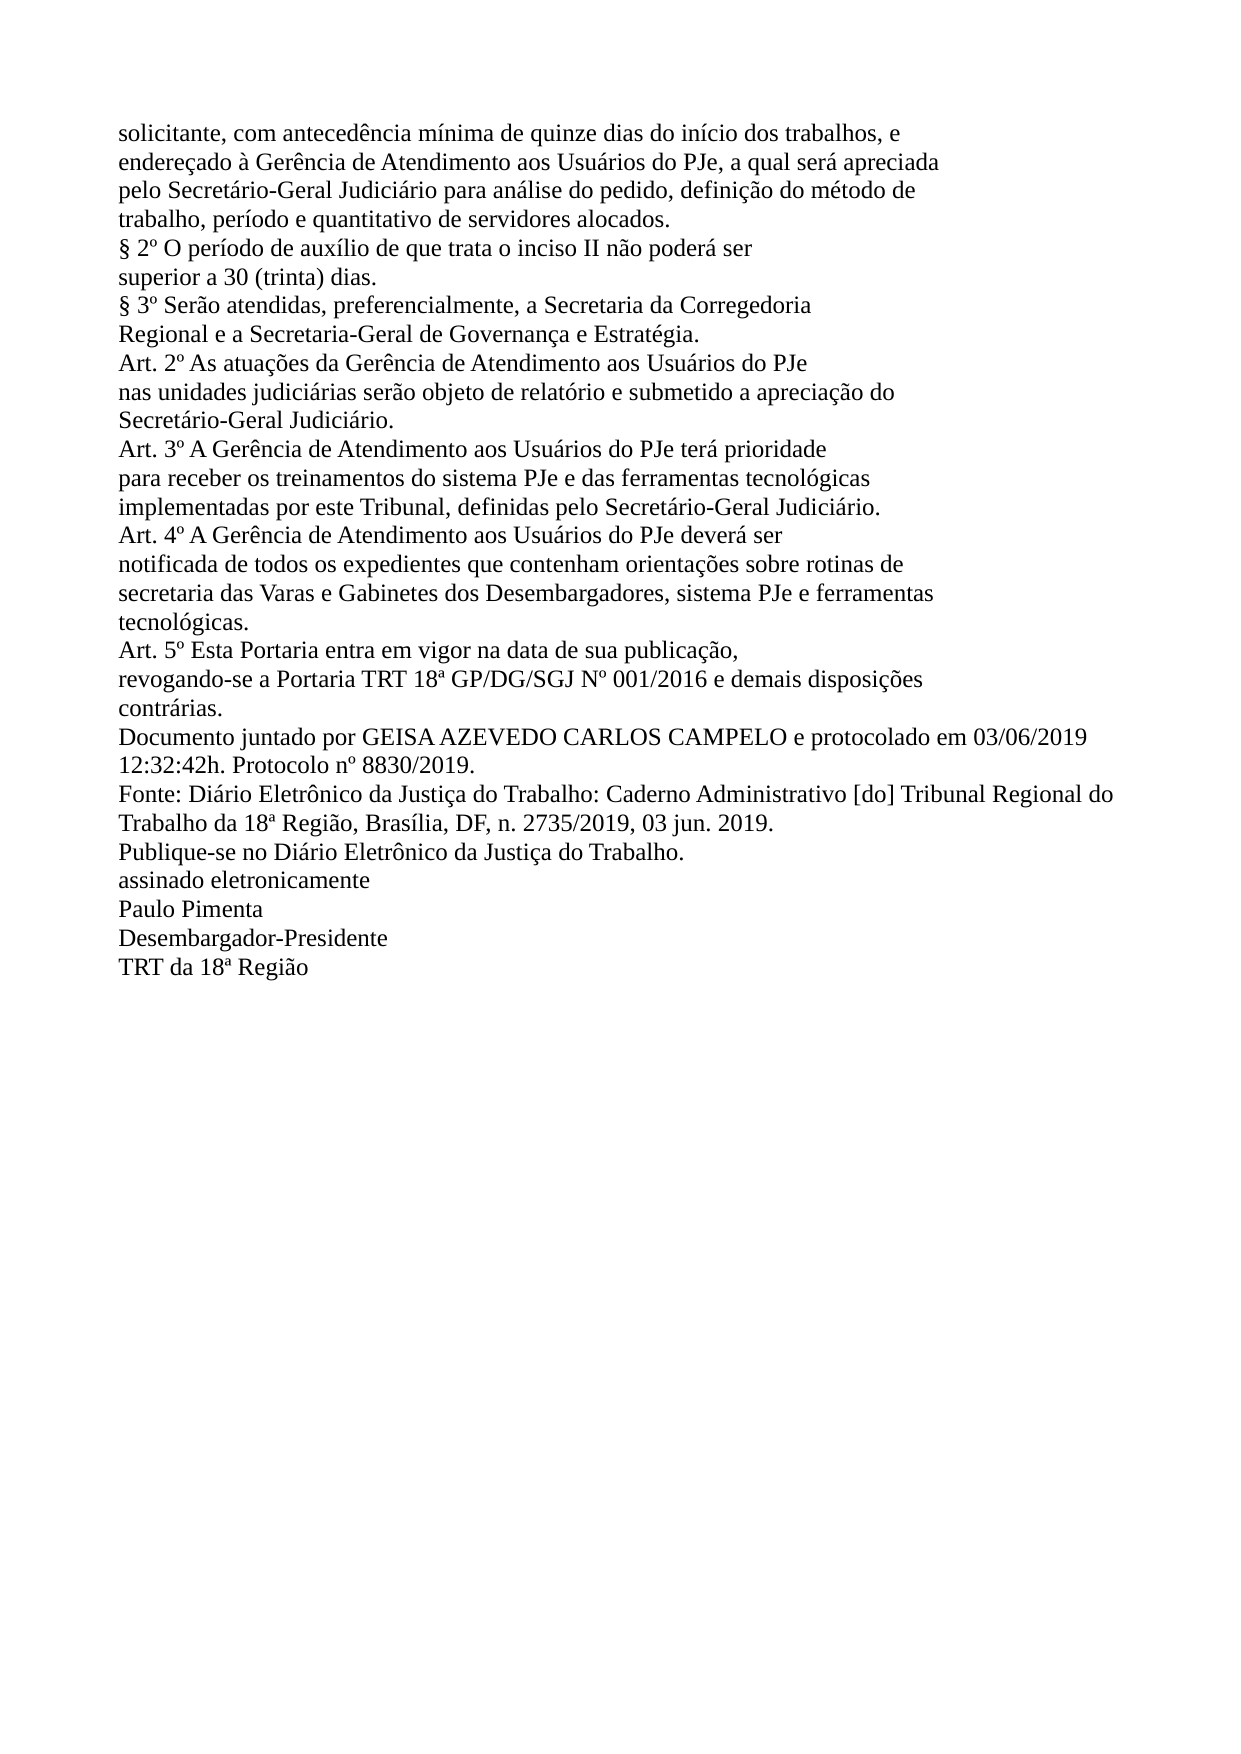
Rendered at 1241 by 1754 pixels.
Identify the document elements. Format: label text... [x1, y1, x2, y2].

text revogando-se a Portaria TRT 18ª GP/DG/SGJ Nº 001/2016 e demais disposições [118, 664, 1122, 693]
text TRT da 18ª Região [118, 952, 1122, 981]
text implementadas por este Tribunal, definidas pelo Secretário-Geral Judiciário. [118, 492, 1122, 521]
text Regional e a Secretaria-Geral de Governança e Estratégia. [118, 319, 1122, 348]
text tecnológicas. [118, 607, 1122, 636]
text pelo Secretário-Geral Judiciário para análise do pedido, definição do método de [118, 176, 1122, 204]
text Art. 3º A Gerência de Atendimento aos Usuários do PJe terá prioridade [118, 434, 1122, 463]
text Art. 5º Esta Portaria entra em vigor na data de sua publicação, [118, 636, 1122, 664]
text Fonte: Diário Eletrônico da Justiça do Trabalho: Caderno Administrativo [do] Tribunal Regional do Trabalho da 18ª Região, Brasília, DF, n. 2735/2019, 03 jun. 2019. [118, 779, 1122, 837]
text § 3º Serão atendidas, preferencialmente, a Secretaria da Corregedoria [118, 291, 1122, 319]
text notificada de todos os expedientes que contenham orientações sobre rotinas de [118, 549, 1122, 578]
text Publique-se no Diário Eletrônico da Justiça do Trabalho. [118, 837, 1122, 866]
text Desembargador-Presidente [118, 923, 1122, 952]
text assinado eletronicamente [118, 866, 1122, 894]
text Paulo Pimenta [118, 894, 1122, 923]
text para receber os treinamentos do sistema PJe e das ferramentas tecnológicas [118, 463, 1122, 492]
text superior a 30 (trinta) dias. [118, 262, 1122, 291]
text trabalho, período e quantitativo de servidores alocados. [118, 204, 1122, 233]
text Secretário-Geral Judiciário. [118, 406, 1122, 434]
text solicitante, com antecedência mínima de quinze dias do início dos trabalhos, e [118, 118, 1122, 147]
text Documento juntado por GEISA AZEVEDO CARLOS CAMPELO e protocolado em 03/06/2019 12:32:42h. Protocolo nº 8830/2019. [118, 722, 1122, 779]
text endereçado à Gerência de Atendimento aos Usuários do PJe, a qual será apreciada [118, 147, 1122, 176]
text § 2º O período de auxílio de que trata o inciso II não poderá ser [118, 233, 1122, 262]
text secretaria das Varas e Gabinetes dos Desembargadores, sistema PJe e ferramentas [118, 578, 1122, 607]
text Art. 4º A Gerência de Atendimento aos Usuários do PJe deverá ser [118, 521, 1122, 549]
text nas unidades judiciárias serão objeto de relatório e submetido a apreciação do [118, 377, 1122, 406]
text Art. 2º As atuações da Gerência de Atendimento aos Usuários do PJe [118, 348, 1122, 377]
text contrárias. [118, 693, 1122, 722]
